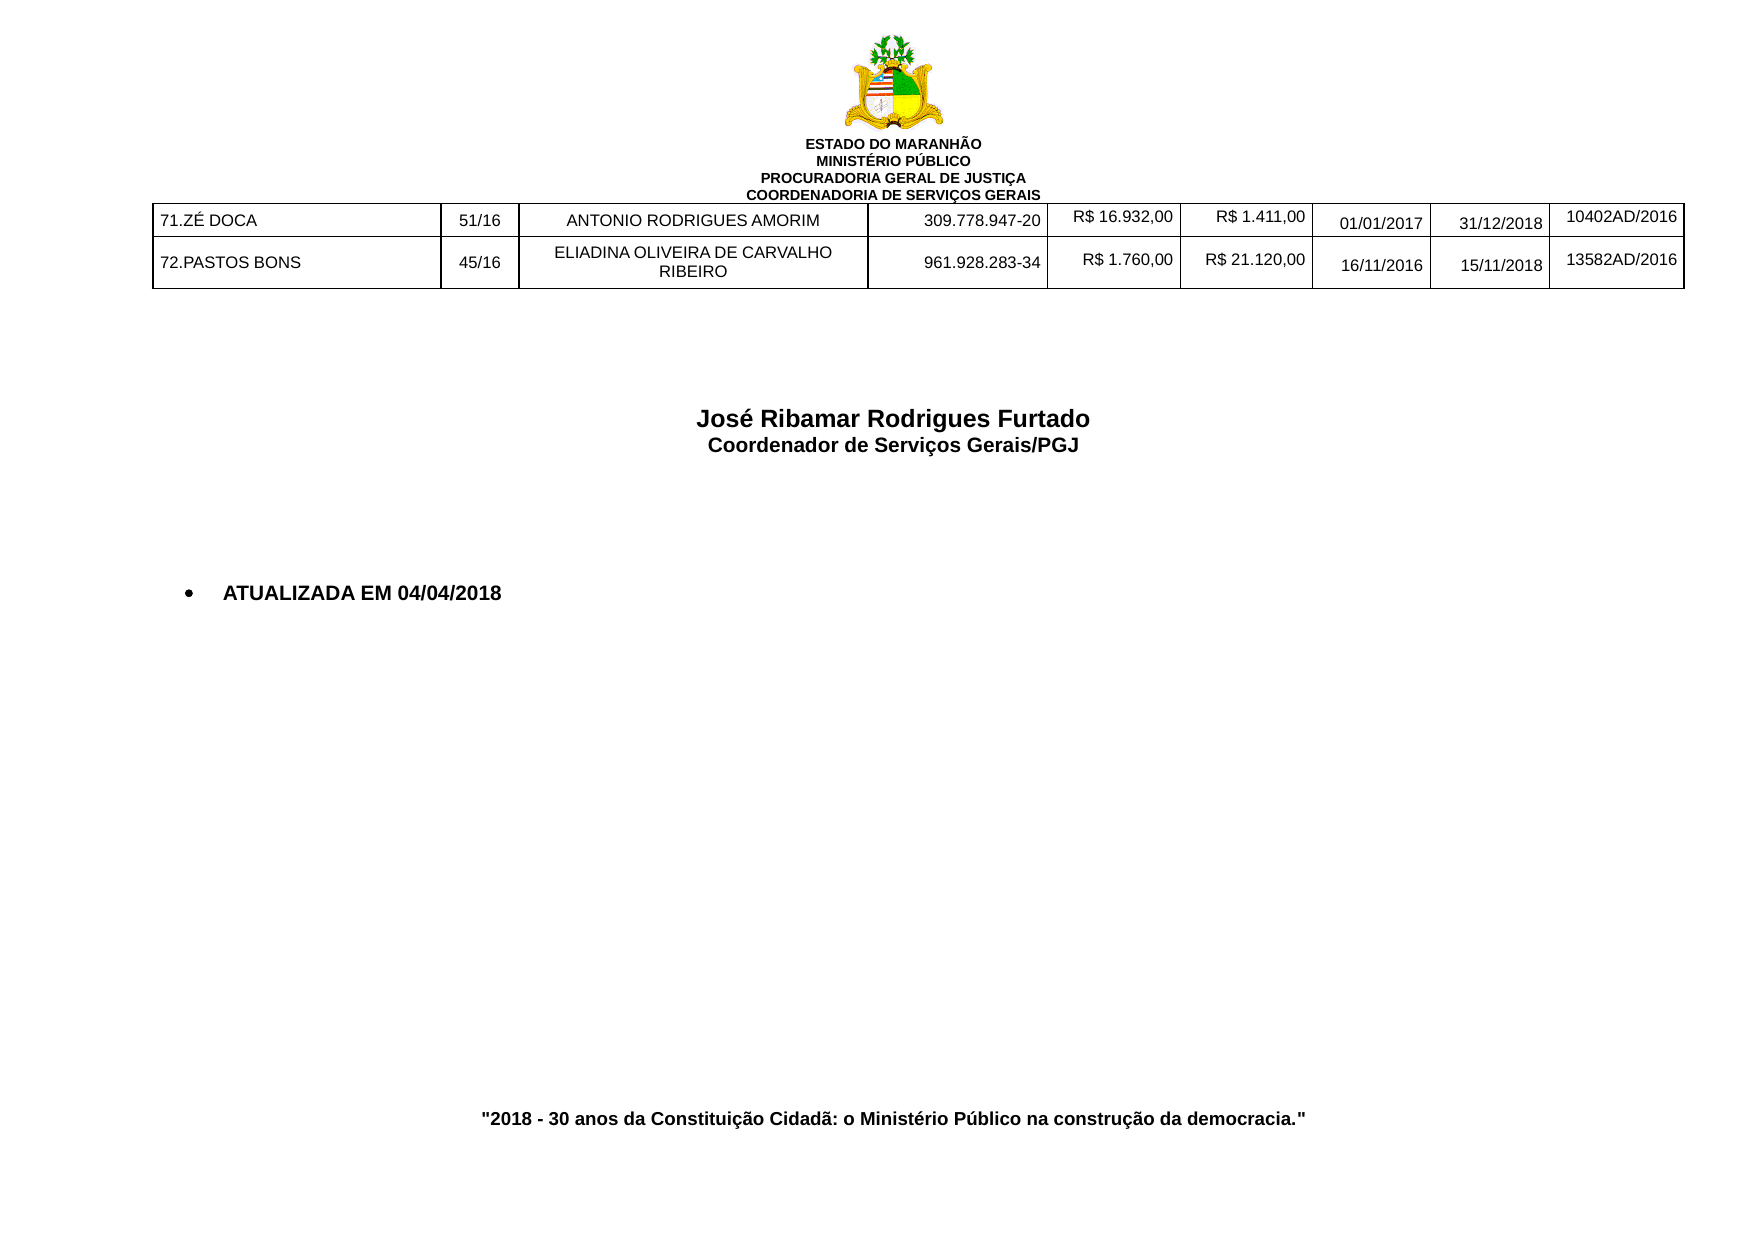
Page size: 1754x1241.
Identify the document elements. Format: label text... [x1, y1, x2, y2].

table_cell R$ 1.760,00 [1048, 237, 1180, 288]
list ATUALIZADA EM 04/04/2018 [185, 581, 1639, 605]
table_cell R$ 16.932,00 [1048, 204, 1180, 236]
table_cell 45/16 [442, 237, 518, 288]
table_cell R$ 1.411,00 [1181, 204, 1312, 236]
table_cell 15/11/2018 [1431, 237, 1549, 288]
table_cell ELIADINA OLIVEIRA DE CARVALHO RIBEIRO [520, 237, 867, 288]
table_cell ANTONIO RODRIGUES AMORIM [520, 204, 867, 236]
table_cell 31/12/2018 [1431, 204, 1549, 236]
table_cell 72.PASTOS BONS [154, 237, 440, 288]
table_cell 51/16 [442, 204, 518, 236]
table_cell 16/11/2016 [1313, 237, 1430, 288]
table_cell 10402AD/2016 [1550, 204, 1683, 236]
table_cell 71.ZÉ DOCA [154, 204, 440, 236]
table_cell 01/01/2017 [1313, 204, 1430, 236]
text José Ribamar Rodrigues Furtado [148, 404, 1639, 432]
picture [839, 29, 948, 136]
table_cell R$ 21.120,00 [1181, 237, 1312, 288]
text Coordenador de Serviços Gerais/PGJ [148, 432, 1639, 456]
table_cell 13582AD/2016 [1550, 237, 1683, 288]
table_cell 309.778.947-20 [869, 204, 1047, 236]
table_cell 961.928.283-34 [869, 237, 1047, 288]
